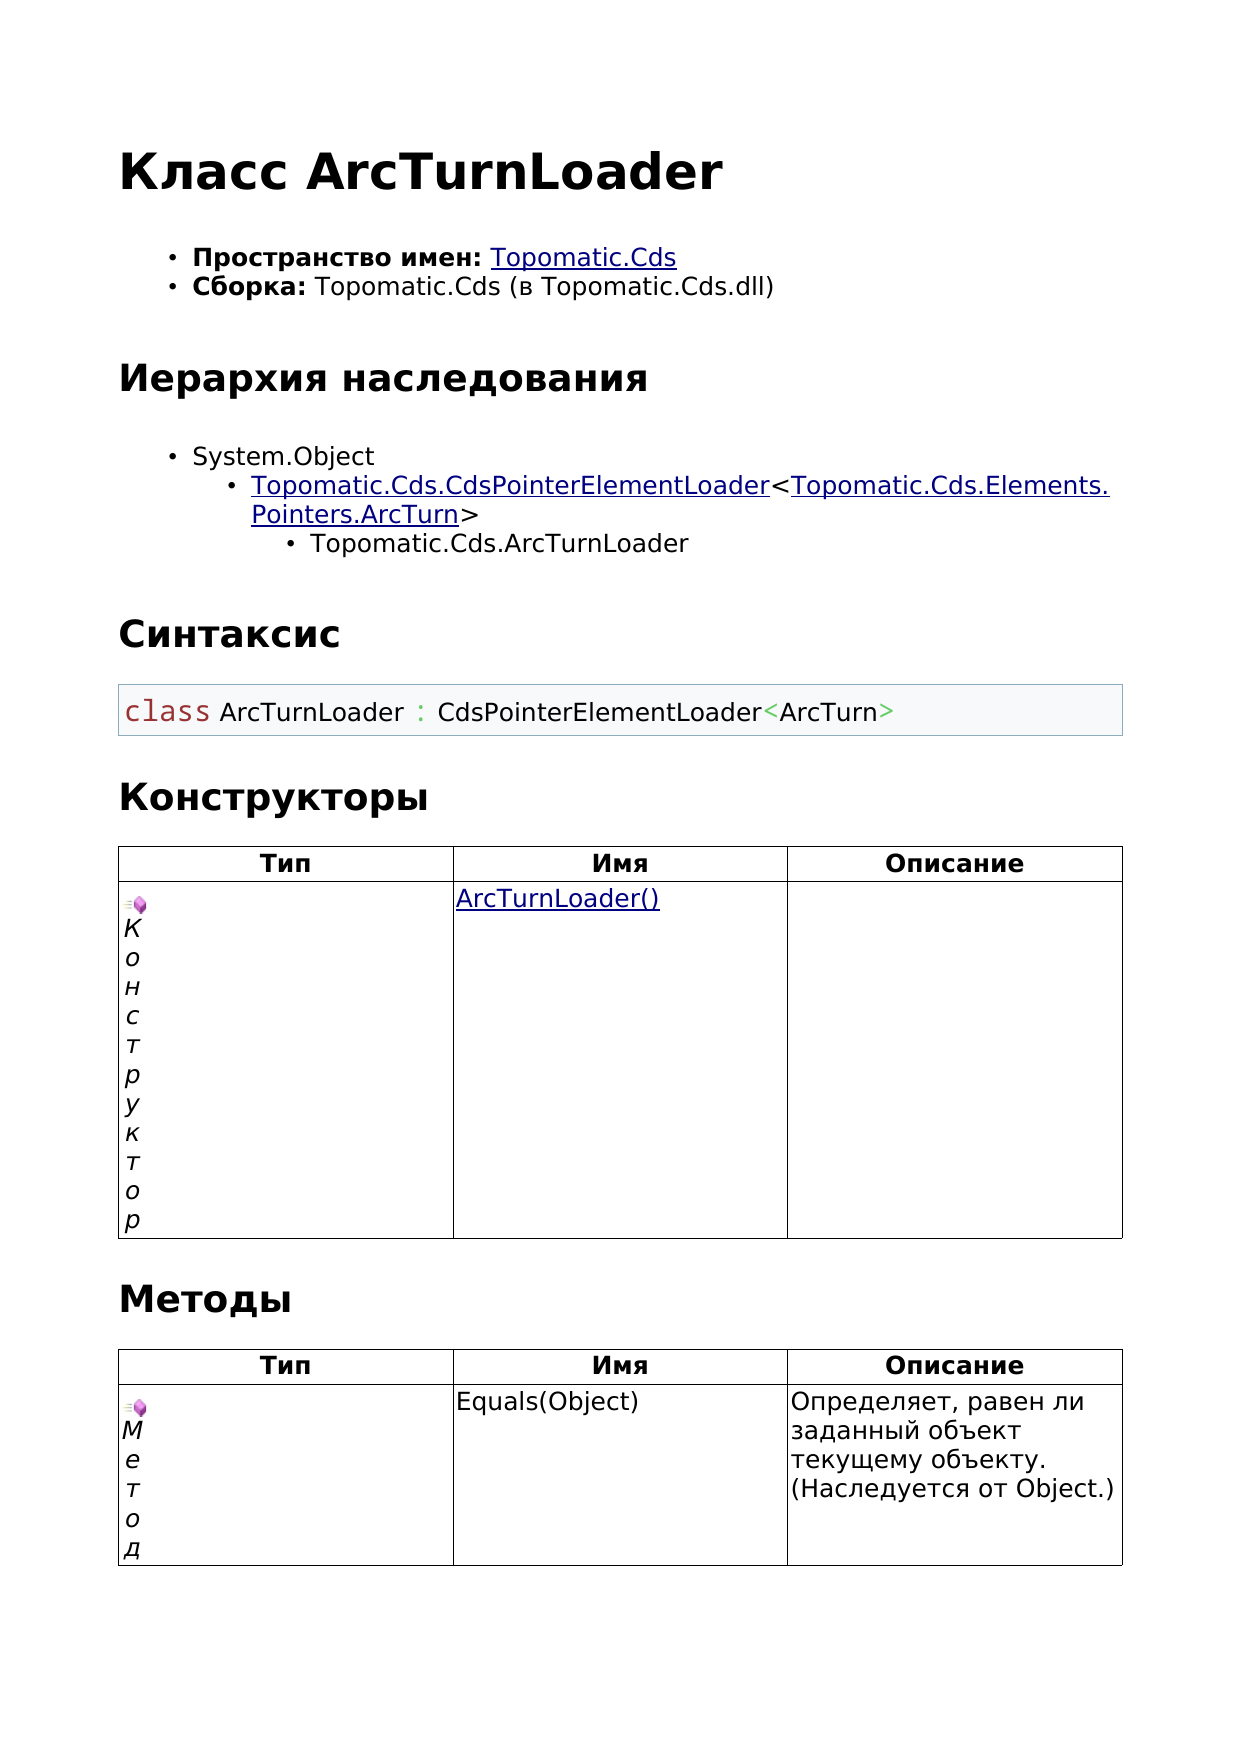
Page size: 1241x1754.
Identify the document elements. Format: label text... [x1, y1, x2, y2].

table_header Тип [119, 847, 453, 881]
picture [121, 896, 147, 914]
subtitle Методы [118, 1278, 1122, 1321]
list Topomatic.Cds.CdsPointerElementLoader<Topomatic.Cds.Elements.Pointers.ArcTurn> [236, 471, 1122, 529]
table_cell [788, 882, 1122, 1238]
table_cell [119, 1385, 453, 1565]
picture [121, 1399, 147, 1417]
table_header Тип [119, 1350, 453, 1384]
subtitle Иерархия наследования [118, 356, 1122, 400]
subtitle Конструкторы [118, 775, 1122, 819]
table_header class ArcTurnLoader : CdsPointerElementLoader<ArcTurn> [119, 685, 1122, 735]
subtitle Класс ArcTurnLoader [118, 143, 1122, 201]
table_header Имя [454, 1350, 787, 1384]
table_cell ArcTurnLoader() [454, 882, 787, 1238]
table_cell [119, 882, 453, 1238]
list System.Object [177, 442, 1122, 471]
table_cell Equals(Object) [454, 1385, 787, 1565]
table_header Описание [788, 847, 1122, 881]
subtitle Синтаксис [118, 613, 1122, 657]
table_header Описание [788, 1350, 1122, 1384]
table_header Имя [454, 847, 787, 881]
table_cell Определяет, равен ли заданный объект текущему объекту. (Наследуется от Object.) [788, 1385, 1122, 1565]
list Сборка: Topomatic.Cds (в Topomatic.Cds.dll) [177, 272, 1122, 302]
list Topomatic.Cds.ArcTurnLoader [295, 529, 1122, 558]
list Пространство имен: Topomatic.Cds [177, 243, 1122, 272]
